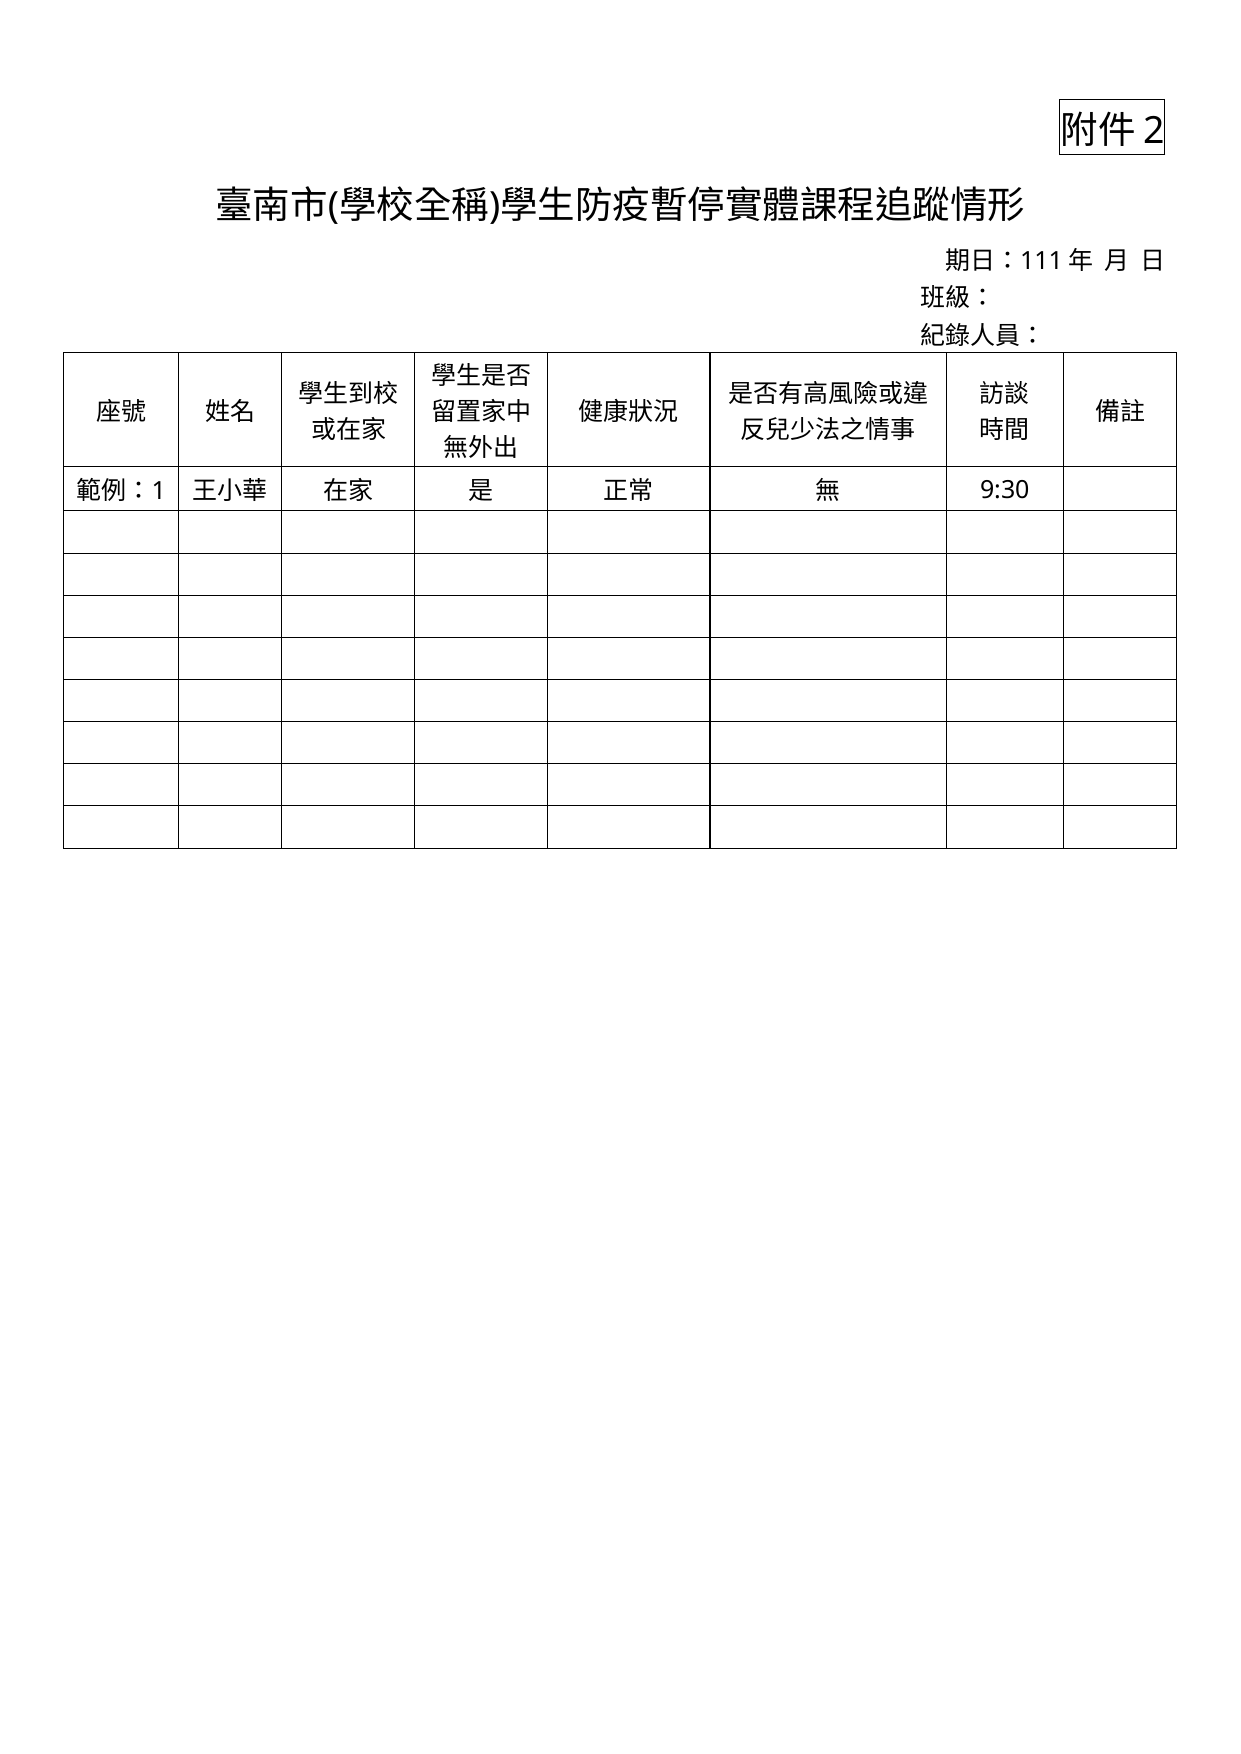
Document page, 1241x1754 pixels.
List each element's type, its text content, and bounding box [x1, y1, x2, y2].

table_cell [64, 806, 178, 848]
table_header 座號 [64, 353, 178, 466]
table_cell [1064, 722, 1176, 763]
table_cell [947, 722, 1063, 763]
table_cell [64, 596, 178, 637]
text 附件2 [75, 89, 1165, 164]
table_cell [282, 554, 414, 595]
table_cell [282, 511, 414, 553]
table_header 是否有高風險或違反兒少法之情事 [711, 353, 946, 466]
table_cell [1064, 638, 1176, 679]
table_cell 王小華 [179, 467, 281, 509]
table_cell [282, 638, 414, 679]
table_cell 在家 [282, 467, 414, 509]
table_cell [548, 638, 709, 679]
table_cell 範例：1 [64, 467, 178, 509]
table_cell [64, 764, 178, 805]
table_cell [548, 596, 709, 637]
table_header 備註 [1064, 353, 1176, 466]
table_cell [711, 722, 946, 763]
table_cell [548, 511, 709, 553]
table_cell [711, 680, 946, 721]
text 臺南市(學校全稱)學生防疫暫停實體課程追蹤情形 [75, 164, 1165, 239]
table_cell [282, 764, 414, 805]
table_cell [179, 511, 281, 553]
text 班級： [75, 277, 1165, 314]
table_cell 無 [711, 467, 946, 509]
table_cell [282, 680, 414, 721]
table_cell [179, 764, 281, 805]
table_cell 是 [415, 467, 547, 509]
table_cell [947, 764, 1063, 805]
text 期日：111年 月 日 [75, 239, 1165, 277]
table_header 健康狀況 [548, 353, 709, 466]
table_cell [179, 638, 281, 679]
table_cell [1064, 511, 1176, 553]
table_cell [282, 722, 414, 763]
table_cell [947, 554, 1063, 595]
table_cell [947, 806, 1063, 848]
table_cell [1064, 806, 1176, 848]
table_cell [1064, 554, 1176, 595]
table_cell [1064, 467, 1176, 509]
table_cell [415, 806, 547, 848]
table_cell [179, 596, 281, 637]
table_cell [711, 638, 946, 679]
table_cell 9:30 [947, 467, 1063, 509]
table_cell [64, 638, 178, 679]
table_cell [947, 680, 1063, 721]
table_cell [415, 764, 547, 805]
text 紀錄人員： [75, 314, 1165, 352]
table_cell [415, 680, 547, 721]
table_cell [1064, 680, 1176, 721]
table_cell [179, 722, 281, 763]
table_cell [415, 638, 547, 679]
table_cell [64, 680, 178, 721]
table_cell [548, 764, 709, 805]
table_cell [64, 722, 178, 763]
table_header 姓名 [179, 353, 281, 466]
table_cell [282, 596, 414, 637]
table_cell [179, 680, 281, 721]
table_cell [1064, 596, 1176, 637]
table_cell [415, 554, 547, 595]
table_cell [415, 596, 547, 637]
table_cell [64, 554, 178, 595]
table_cell [947, 596, 1063, 637]
table_cell [548, 554, 709, 595]
table_cell [711, 596, 946, 637]
table_cell [415, 722, 547, 763]
table_cell [179, 806, 281, 848]
table_cell [415, 511, 547, 553]
table_cell [711, 554, 946, 595]
table_cell [548, 722, 709, 763]
table_header 學生是否 留置家中無外出 [415, 353, 547, 466]
table_cell [711, 511, 946, 553]
table_cell [711, 764, 946, 805]
table_cell [1064, 764, 1176, 805]
table_cell [711, 806, 946, 848]
table_header 學生到校或在家 [282, 353, 414, 466]
table_header 訪談 時間 [947, 353, 1063, 466]
table_cell [282, 806, 414, 848]
table_cell [548, 680, 709, 721]
table_cell [64, 511, 178, 553]
table_cell [548, 806, 709, 848]
table_cell 正常 [548, 467, 709, 509]
table_cell [947, 638, 1063, 679]
table_cell [179, 554, 281, 595]
table_cell [947, 511, 1063, 553]
